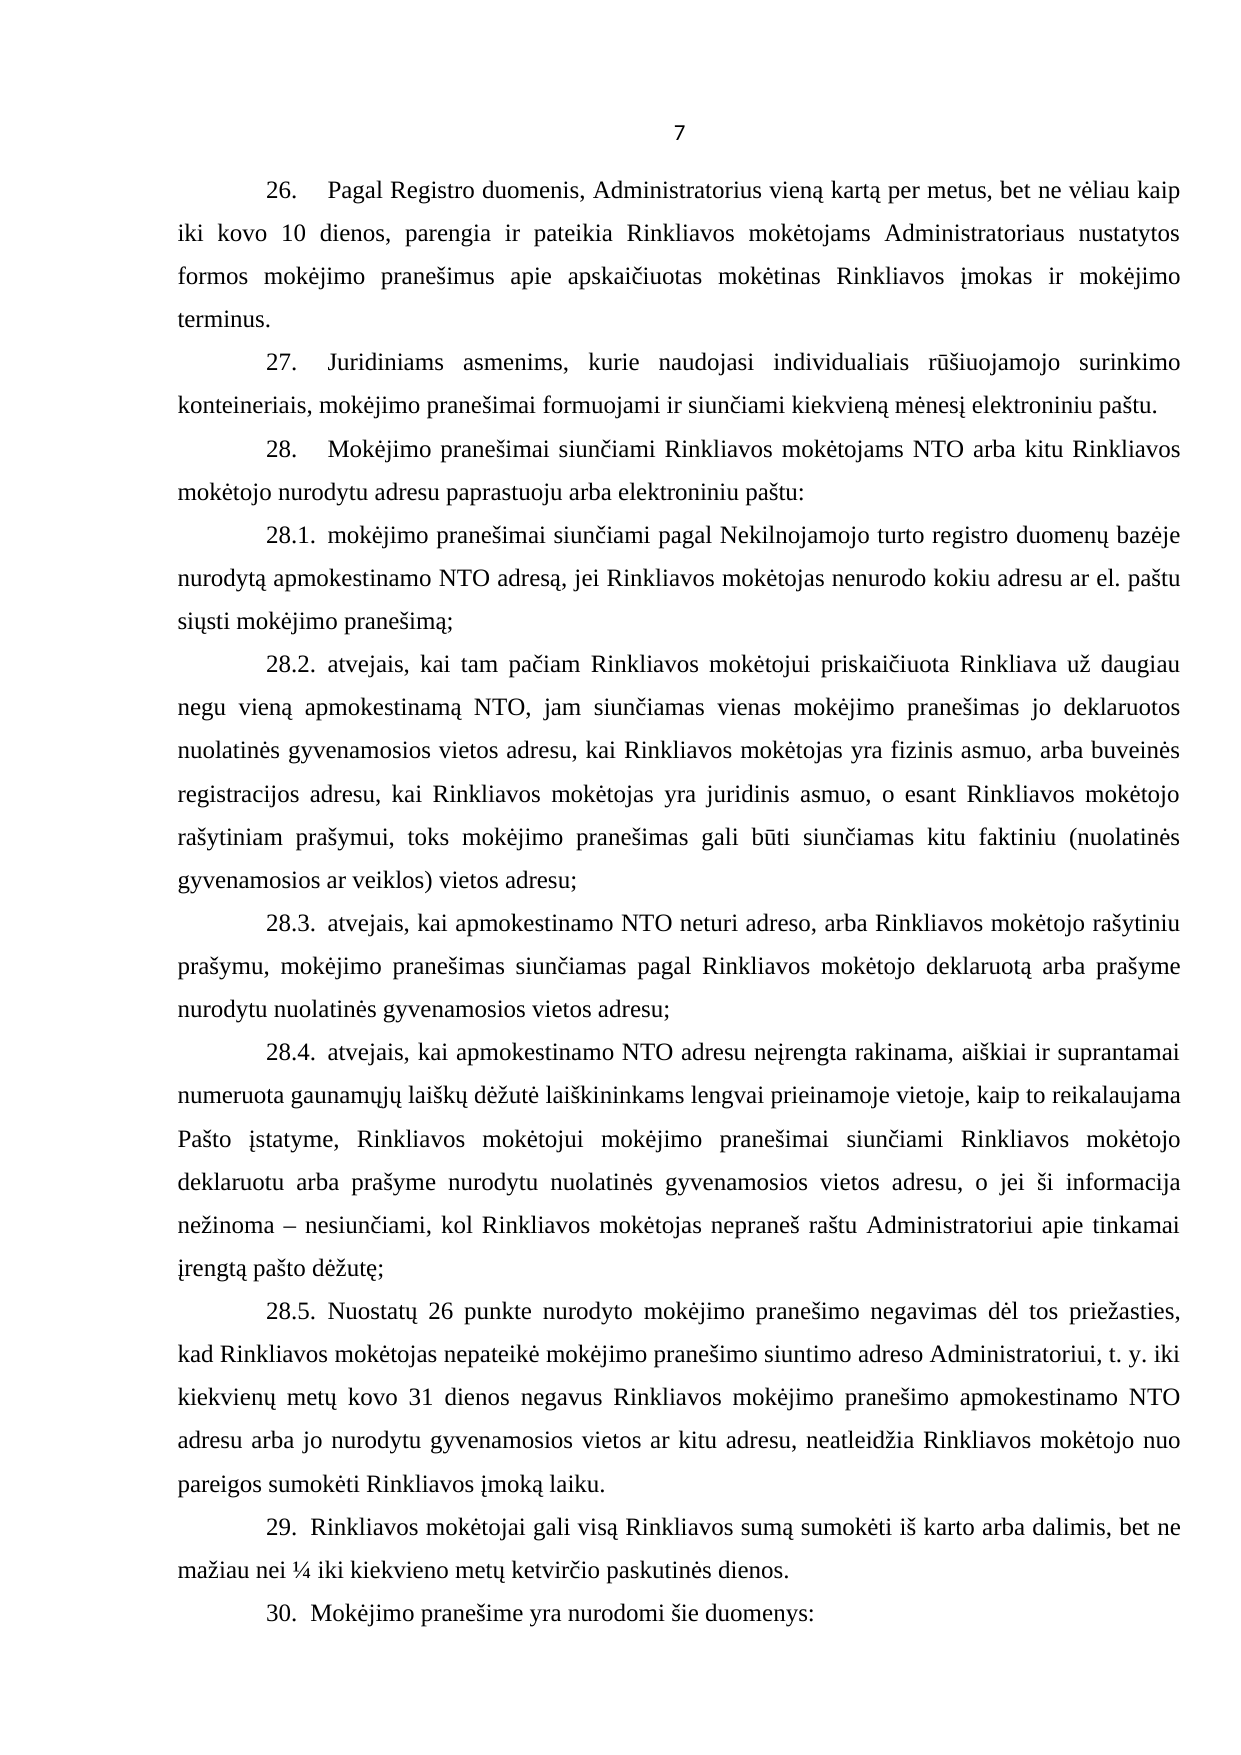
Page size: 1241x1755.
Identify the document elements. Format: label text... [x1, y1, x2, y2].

text 26. Pagal Registro duomenis, Administratorius vieną kartą per metus, bet ne vėliau kaip iki kovo 10 dienos, parengia ir pateikia Rinkliavos mokėtojams Administratoriaus nustatytos formos mokėjimo pranešimus apie apskaičiuotas mokėtinas Rinkliavos įmokas ir mokėjimo terminus. [177, 175, 1181, 333]
text 29. Rinkliavos mokėtojai gali visą Rinkliavos sumą sumokėti iš karto arba dalimis, bet ne mažiau nei ¼ iki kiekvieno metų ketvirčio paskutinės dienos. [177, 1512, 1181, 1584]
text 28.5. Nuostatų 26 punkte nurodyto mokėjimo pranešimo negavimas dėl tos priežasties, kad Rinkliavos mokėtojas nepateikė mokėjimo pranešimo siuntimo adreso Administratoriui, t. y. iki kiekvienų metų kovo 31 dienos negavus Rinkliavos mokėjimo pranešimo apmokestinamo NTO adresu arba jo nurodytu gyvenamosios vietos ar kitu adresu, neatleidžia Rinkliavos mokėtojo nuo pareigos sumokėti Rinkliavos įmoką laiku. [177, 1296, 1181, 1497]
text 28.4. atvejais, kai apmokestinamo NTO adresu neįrengta rakinama, aiškiai ir suprantamai numeruota gaunamųjų laiškų dėžutė laiškininkams lengvai prieinamoje vietoje, kaip to reikalaujama Pašto įstatyme, Rinkliavos mokėtojui mokėjimo pranešimai siunčiami Rinkliavos mokėtojo deklaruotu arba prašyme nurodytu nuolatinės gyvenamosios vietos adresu, o jei ši informacija nežinoma – nesiunčiami, kol Rinkliavos mokėtojas nepraneš raštu Administratoriui apie tinkamai įrengtą pašto dėžutę; [177, 1037, 1181, 1282]
text 28.1. mokėjimo pranešimai siunčiami pagal Nekilnojamojo turto registro duomenų bazėje nurodytą apmokestinamo NTO adresą, jei Rinkliavos mokėtojas nenurodo kokiu adresu ar el. paštu siųsti mokėjimo pranešimą; [177, 520, 1181, 635]
text 28.3. atvejais, kai apmokestinamo NTO neturi adreso, arba Rinkliavos mokėtojo rašytiniu prašymu, mokėjimo pranešimas siunčiamas pagal Rinkliavos mokėtojo deklaruotą arba prašyme nurodytu nuolatinės gyvenamosios vietos adresu; [177, 908, 1181, 1023]
text 27. Juridiniams asmenims, kurie naudojasi individualiais rūšiuojamojo surinkimo konteineriais, mokėjimo pranešimai formuojami ir siunčiami kiekvieną mėnesį elektroniniu paštu. [177, 347, 1181, 419]
text 28. Mokėjimo pranešimai siunčiami Rinkliavos mokėtojams NTO arba kitu Rinkliavos mokėtojo nurodytu adresu paprastuoju arba elektroniniu paštu: [177, 434, 1181, 506]
text 28.2. atvejais, kai tam pačiam Rinkliavos mokėtojui priskaičiuota Rinkliava už daugiau negu vieną apmokestinamą NTO, jam siunčiamas vienas mokėjimo pranešimas jo deklaruotos nuolatinės gyvenamosios vietos adresu, kai Rinkliavos mokėtojas yra fizinis asmuo, arba buveinės registracijos adresu, kai Rinkliavos mokėtojas yra juridinis asmuo, o esant Rinkliavos mokėtojo rašytiniam prašymui, toks mokėjimo pranešimas gali būti siunčiamas kitu faktiniu (nuolatinės gyvenamosios ar veiklos) vietos adresu; [177, 649, 1181, 894]
text 30. Mokėjimo pranešime yra nurodomi šie duomenys: [177, 1598, 1181, 1627]
